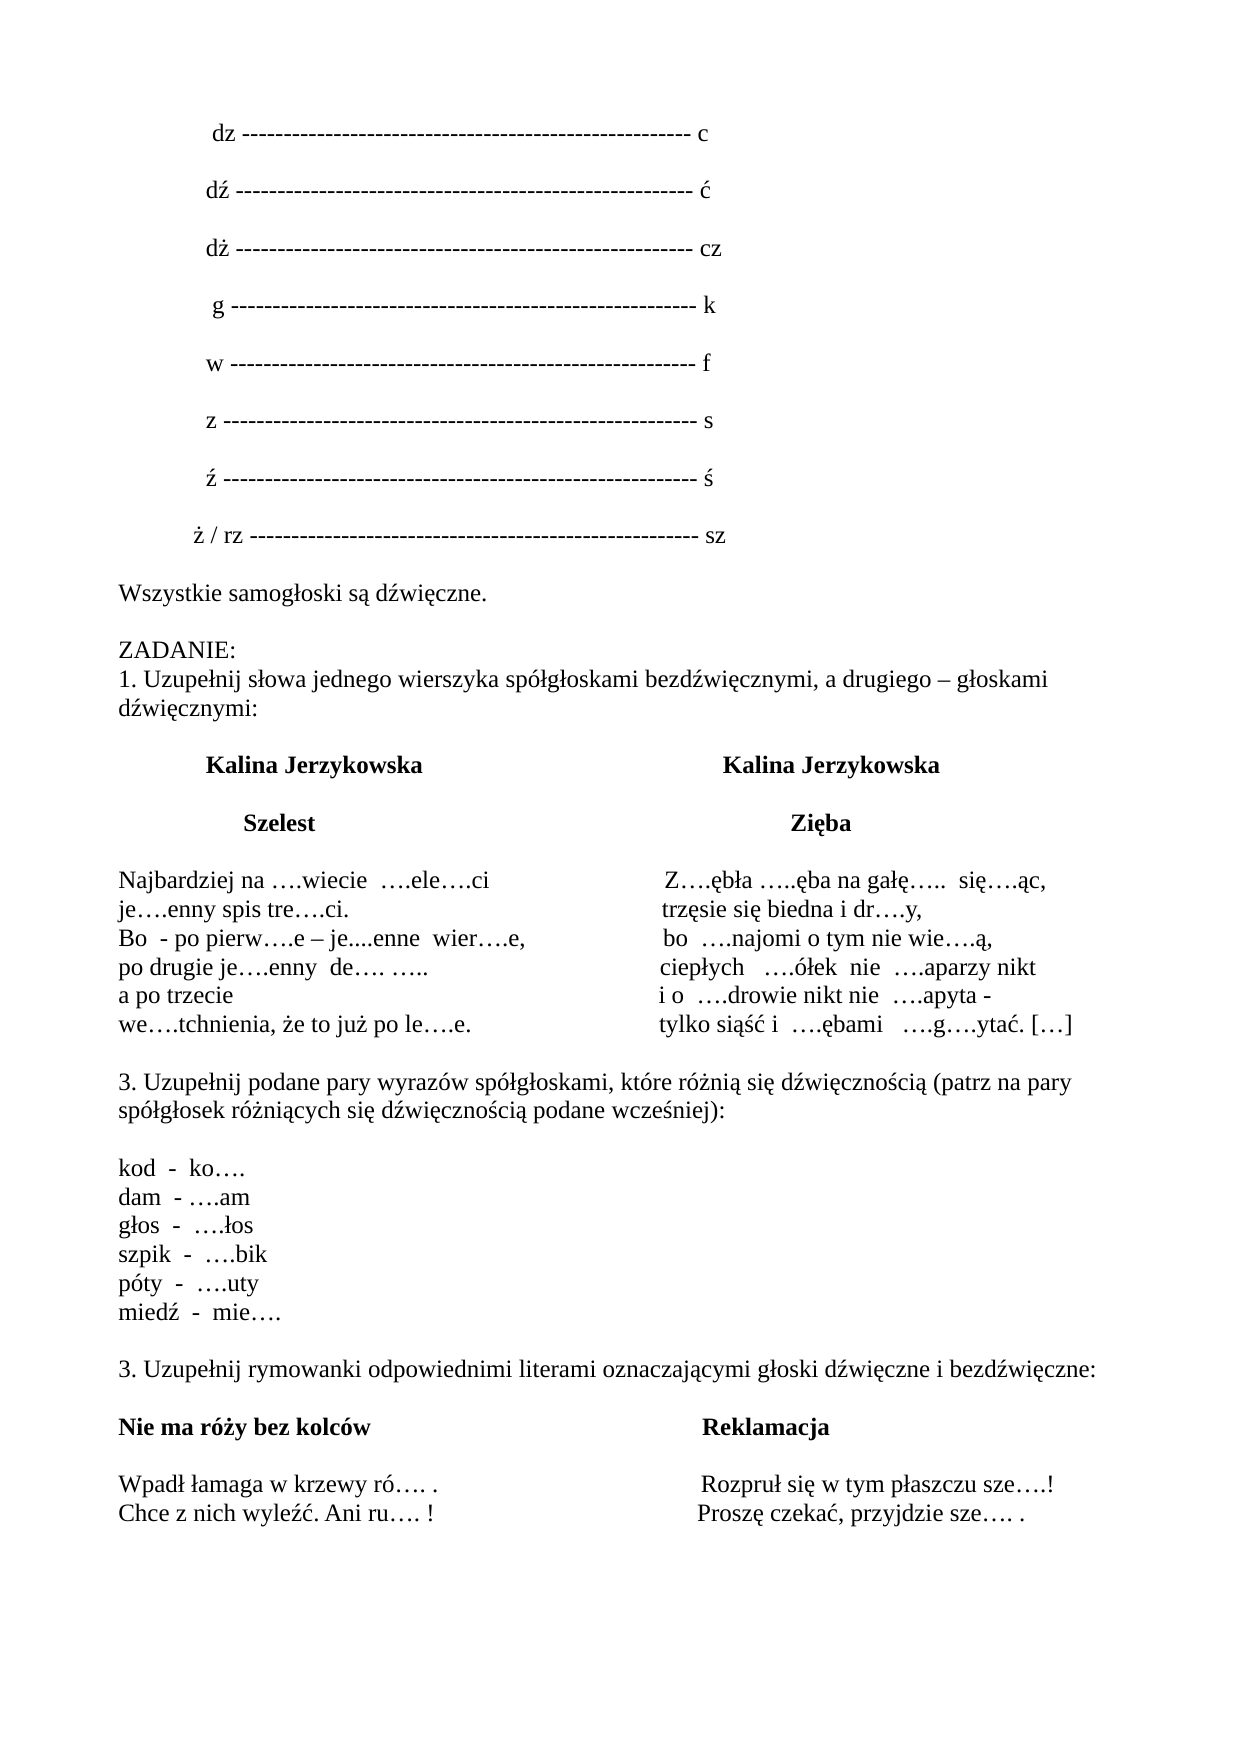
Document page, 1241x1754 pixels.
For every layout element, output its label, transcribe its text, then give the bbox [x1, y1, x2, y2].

text w -------------------------------------------------------- f [118, 348, 1122, 377]
text 3. Uzupełnij podane pary wyrazów spółgłoskami, które różnią się dźwięcznością (patrz na pary spółgłosek różniących się dźwięcznością podane wcześniej): [118, 1067, 1122, 1124]
text dam - ….am [118, 1182, 1122, 1211]
text je….enny spis tre….ci. trzęsie się biedna i dr….y, [118, 894, 1122, 923]
text g -------------------------------------------------------- k [118, 291, 1122, 319]
text kod - ko…. [118, 1153, 1122, 1182]
text po drugie je….enny de…. ….. ciepłych ….ółek nie ….aparzy nikt [118, 952, 1122, 981]
text Nie ma róży bez kolców Reklamacja [118, 1412, 1122, 1441]
text póty - ….uty [118, 1268, 1122, 1297]
text a po trzecie i o ….drowie nikt nie ….apyta - [118, 981, 1122, 1009]
text ZADANIE: [118, 636, 1122, 664]
text dz ------------------------------------------------------ c [118, 118, 1122, 147]
text dź ------------------------------------------------------- ć [118, 176, 1122, 204]
text Chce z nich wyleźć. Ani ru…. ! Proszę czekać, przyjdzie sze…. . [118, 1498, 1122, 1527]
text 3. Uzupełnij rymowanki odpowiednimi literami oznaczającymi głoski dźwięczne i bezdźwięczne: [118, 1354, 1122, 1383]
text 1. Uzupełnij słowa jednego wierszyka spółgłoskami bezdźwięcznymi, a drugiego – głoskami dźwięcznymi: [118, 664, 1122, 722]
text ż / rz ------------------------------------------------------ sz [118, 521, 1122, 549]
text Wszystkie samogłoski są dźwięczne. [118, 578, 1122, 607]
text Najbardziej na ….wiecie ….ele….ci Z….ębła …..ęba na gałę….. się….ąc, [118, 866, 1122, 894]
text Kalina Jerzykowska Kalina Jerzykowska [118, 751, 1122, 779]
text miedź - mie…. [118, 1297, 1122, 1326]
text głos - ….łos [118, 1211, 1122, 1239]
text ź --------------------------------------------------------- ś [118, 463, 1122, 492]
text dż ------------------------------------------------------- cz [118, 233, 1122, 262]
text Bo - po pierw….e – je....enne wier….e, bo ….najomi o tym nie wie….ą, [118, 923, 1122, 952]
text z --------------------------------------------------------- s [118, 406, 1122, 434]
text Szelest Zięba [118, 808, 1122, 837]
text Wpadł łamaga w krzewy ró…. . Rozpruł się w tym płaszczu sze….! [118, 1469, 1122, 1498]
text szpik - ….bik [118, 1239, 1122, 1268]
text we….tchnienia, że to już po le….e. tylko siąść i ….ębami ….g….ytać. […] [118, 1009, 1122, 1038]
